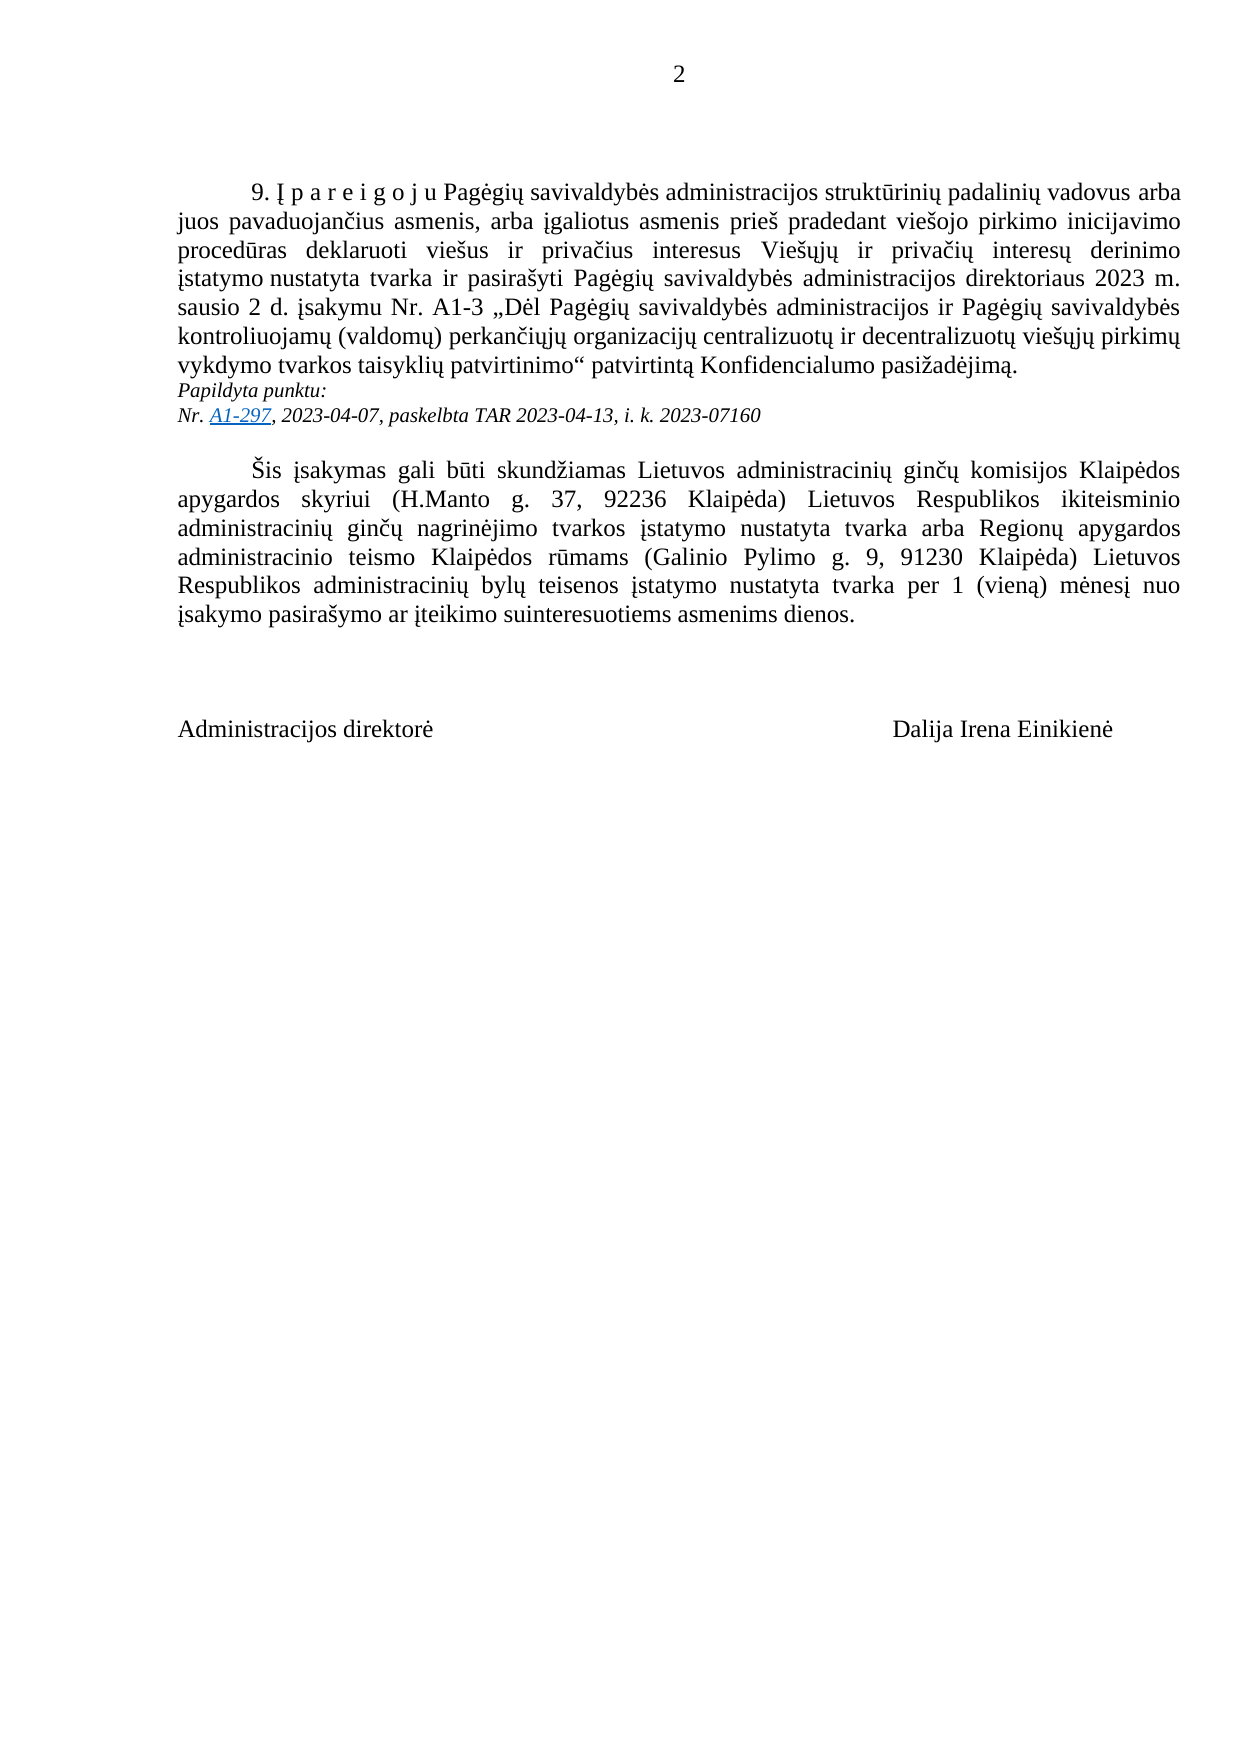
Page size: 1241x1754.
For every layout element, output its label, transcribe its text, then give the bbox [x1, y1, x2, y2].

text Šis įsakymas gali būti skundžiamas Lietuvos administracinių ginčų komisijos Klaipėdos apygardos skyriui (H.Manto g. 37, 92236 Klaipėda) Lietuvos Respublikos ikiteisminio administracinių ginčų nagrinėjimo tvarkos įstatymo nustatyta tvarka arba Regionų apygardos administracinio teismo Klaipėdos rūmams (Galinio Pylimo g. 9, 91230 Klaipėda) Lietuvos Respublikos administracinių bylų teisenos įstatymo nustatyta tvarka per 1 (vieną) mėnesį nuo įsakymo pasirašymo ar įteikimo suinteresuotiems asmenims dienos. [177, 455, 1181, 628]
text Nr. A1-297, 2023-04-07, paskelbta TAR 2023-04-13, i. k. 2023-07160 [177, 402, 1181, 427]
text 9. Į p a r e i g o j u Pagėgių savivaldybės administracijos struktūrinių padalinių vadovus arba juos pavaduojančius asmenis, arba įgaliotus asmenis prieš pradedant viešojo pirkimo inicijavimo procedūras deklaruoti viešus ir privačius interesus Viešųjų ir privačių interesų derinimo įstatymo nustatyta tvarka ir pasirašyti Pagėgių savivaldybės administracijos direktoriaus 2023 m. sausio 2 d. įsakymu Nr. A1-3 „Dėl Pagėgių savivaldybės administracijos ir Pagėgių savivaldybės kontroliuojamų (valdomų) perkančiųjų organizacijų centralizuotų ir decentralizuotų viešųjų pirkimų vykdymo tvarkos taisyklių patvirtinimo“ patvirtintą Konfidencialumo pasižadėjimą. [177, 177, 1181, 378]
text Administracijos direktorė Dalija Irena Einikienė [177, 714, 1181, 743]
text Papildyta punktu: [177, 378, 1181, 402]
